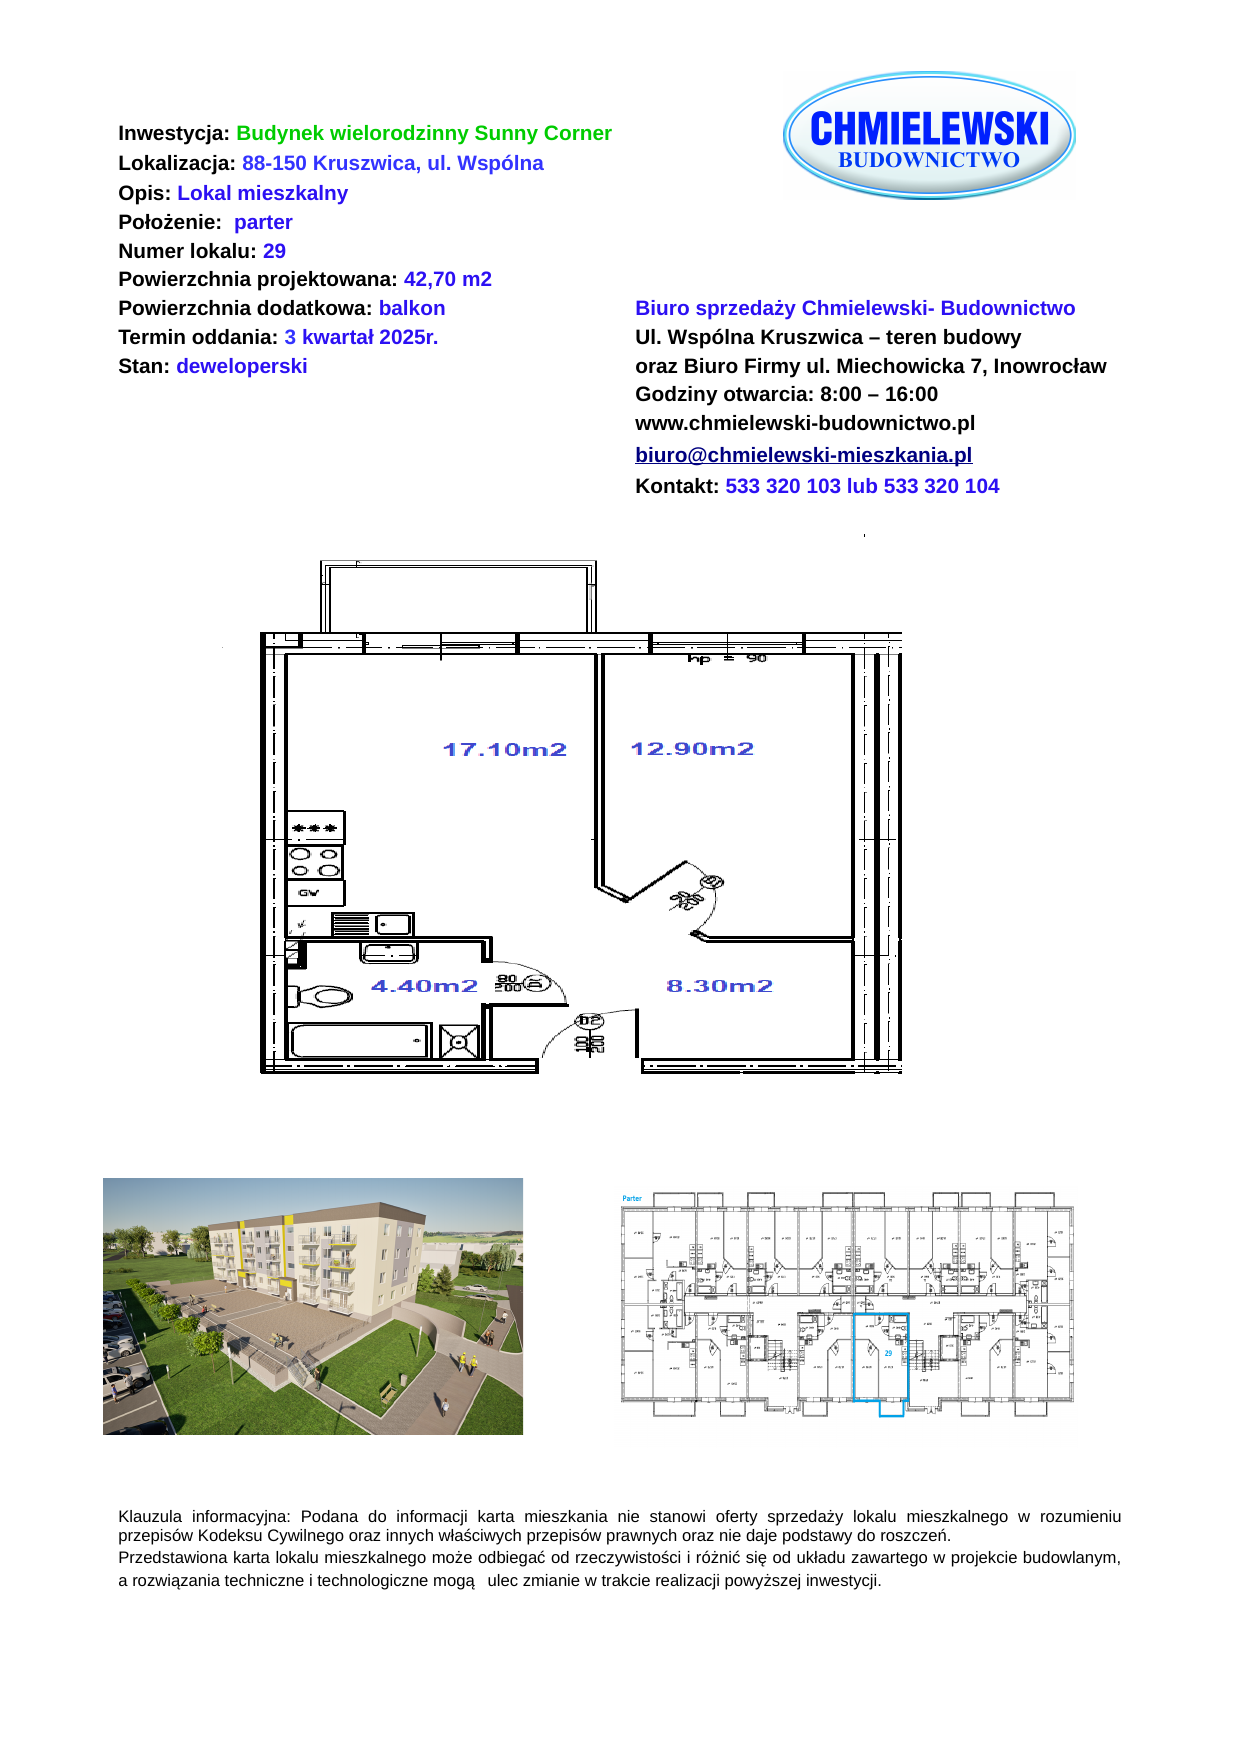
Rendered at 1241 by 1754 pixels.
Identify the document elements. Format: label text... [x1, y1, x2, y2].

text Numer lokalu: 29 [118, 238, 1122, 262]
text Opis: Lokal mieszkalny [118, 181, 1122, 205]
picture [613, 1186, 1078, 1448]
text biuro@chmielewski-mieszkania.pl [118, 442, 1122, 466]
subtitle [1076, 121, 1122, 145]
picture [783, 71, 1076, 200]
text Przedstawiona karta lokalu mieszkalnego może odbiegać od rzeczywistości i różnić się od układu zawartego w projekcie budowlanym, a rozwiązania techniczne i technologiczne mogą ulec zmianie w trakcie realizacji powyższej inwestycji. [118, 1548, 1122, 1590]
text Położenie: parter [118, 210, 1122, 234]
subtitle [1076, 151, 1122, 175]
text Powierzchnia projektowana: 42,70 m2 [118, 267, 1122, 291]
picture [222, 534, 1018, 1113]
text Godziny otwarcia: 8:00 – 16:00 [118, 382, 1122, 406]
text Stan: deweloperski oraz Biuro Firmy ul. Miechowicka 7, Inowrocław [118, 353, 1122, 377]
picture [103, 1178, 524, 1435]
subtitle Lokalizacja: 88-150 Kruszwica, ul. Wspólna [118, 151, 783, 175]
text www.chmielewski-budownictwo.pl [118, 411, 1122, 435]
text Termin oddania: 3 kwartał 2025r. Ul. Wspólna Kruszwica – teren budowy [118, 325, 1122, 349]
subtitle Inwestycja: Budynek wielorodzinny Sunny Corner [118, 121, 783, 145]
text Klauzula informacyjna: Podana do informacji karta mieszkania nie stanowi oferty sprzedaży lokalu mieszkalnego w rozumieniu przepisów Kodeksu Cywilnego oraz innych właściwych przepisów prawnych oraz nie daje podstawy do roszczeń. [118, 1507, 1122, 1545]
text Powierzchnia dodatkowa: balkon Biuro sprzedaży Chmielewski- Budownictwo [118, 296, 1122, 320]
text Kontakt: 533 320 103 lub 533 320 104 [118, 474, 1122, 498]
